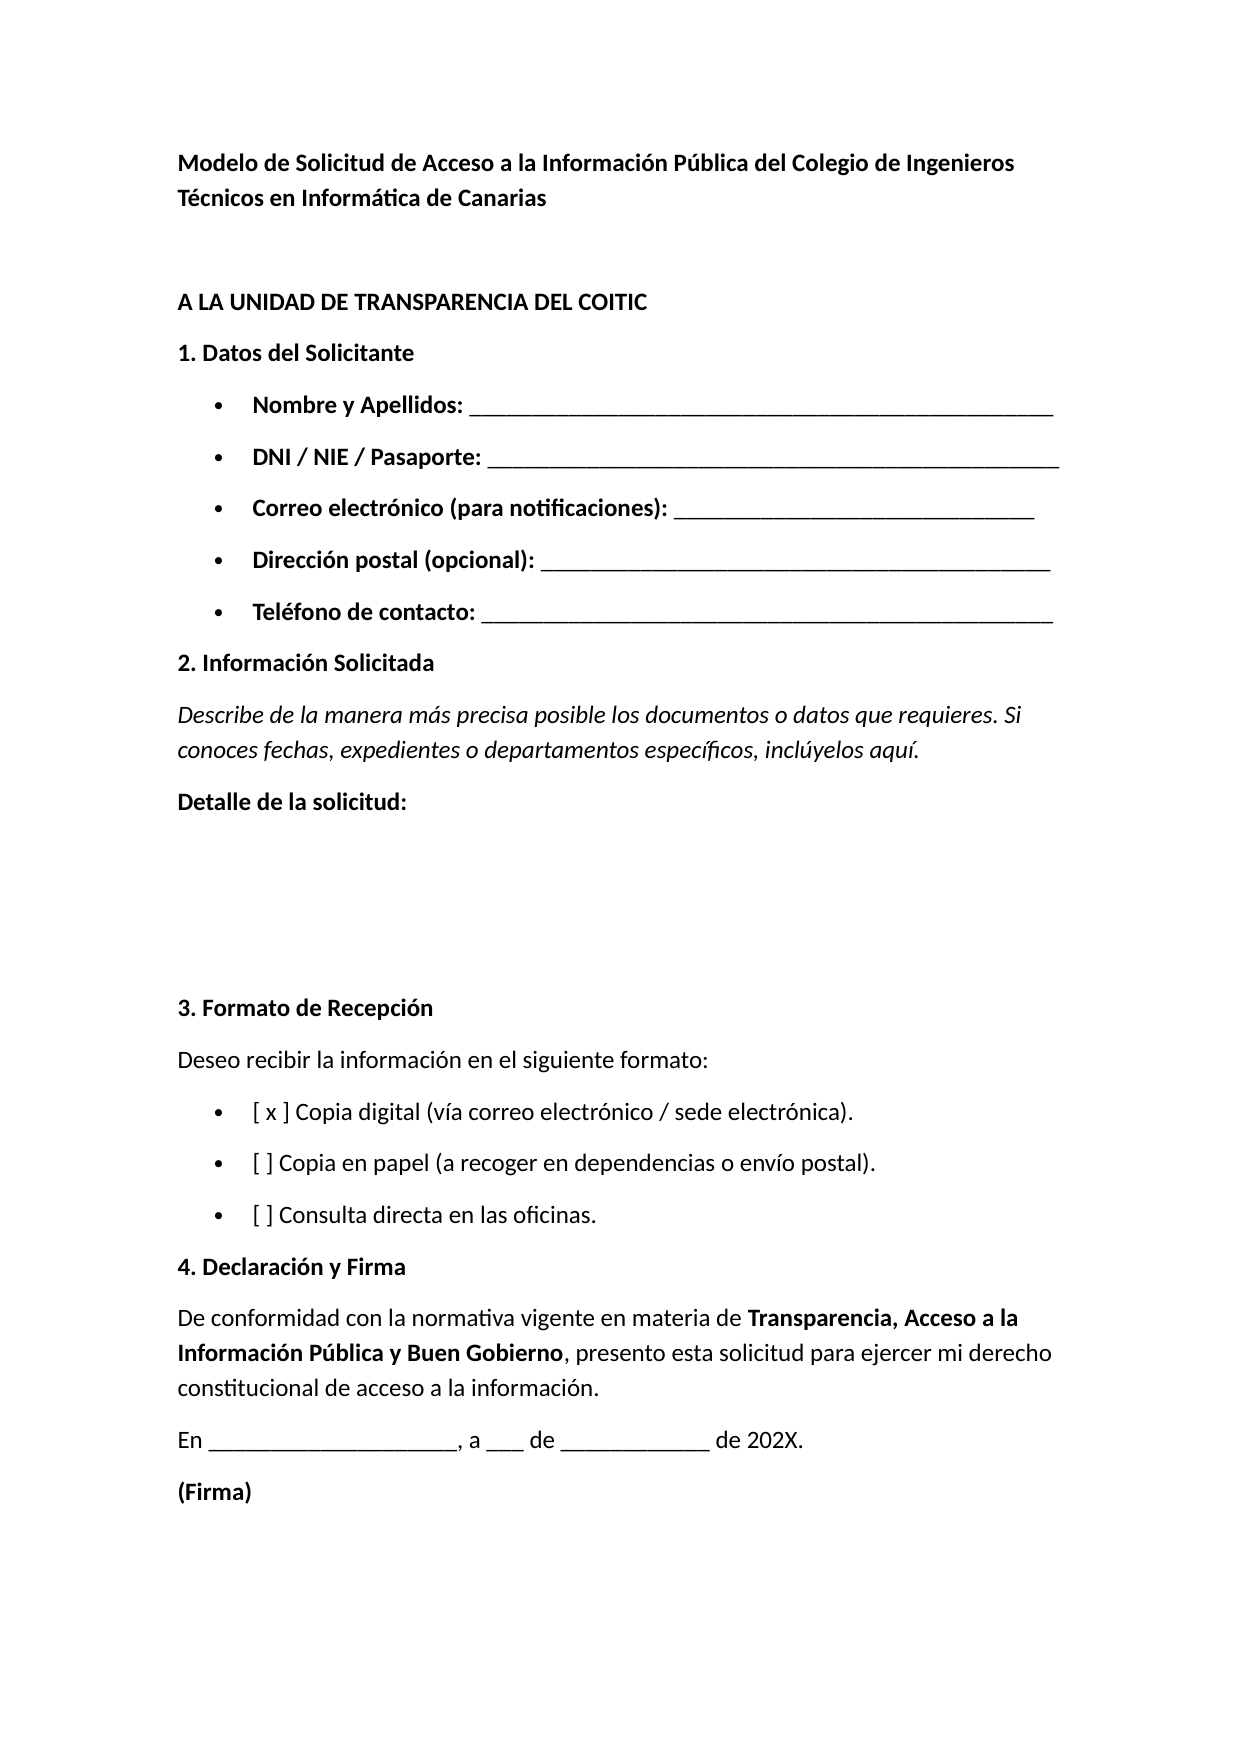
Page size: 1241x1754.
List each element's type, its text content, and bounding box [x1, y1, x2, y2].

text A LA UNIDAD DE TRANSPARENCIA DEL COITIC [177, 286, 1063, 316]
text De conformidad con la normativa vigente en materia de Transparencia, Acceso a la Información Pública y Buen Gobierno, presento esta solicitud para ejercer mi derecho constitucional de acceso a la información. [177, 1303, 1063, 1403]
list [ ] Consulta directa en las oficinas. [215, 1199, 1063, 1230]
list [ ] Copia en papel (a recoger en dependencias o envío postal). [215, 1148, 1063, 1178]
text 4. Declaración y Firma [177, 1251, 1063, 1281]
text Deseo recibir la información en el siguiente formato: [177, 1044, 1063, 1075]
list Nombre y Apellidos: _______________________________________________ [215, 389, 1063, 420]
text (Firma) [177, 1476, 1063, 1506]
text En ____________________, a ___ de ____________ de 202X. [177, 1424, 1063, 1455]
list DNI / NIE / Pasaporte: ______________________________________________ [215, 441, 1063, 471]
text Modelo de Solicitud de Acceso a la Información Pública del Colegio de Ingenieros Técnicos en Informática de Canarias [177, 148, 1063, 213]
text 3. Formato de Recepción [177, 993, 1063, 1023]
text Describe de la manera más precisa posible los documentos o datos que requieres. Si conoces fechas, expedientes o departamentos específicos, inclúyelos aquí. [177, 699, 1063, 765]
text Detalle de la solicitud: [177, 786, 1063, 816]
list Dirección postal (opcional): _________________________________________ [215, 544, 1063, 575]
list [ x ] Copia digital (vía correo electrónico / sede electrónica). [215, 1096, 1063, 1126]
text 2. Información Solicitada [177, 648, 1063, 678]
list Teléfono de contacto: ______________________________________________ [215, 596, 1063, 626]
list Correo electrónico (para notificaciones): _____________________________ [215, 493, 1063, 523]
text 1. Datos del Solicitante [177, 338, 1063, 368]
